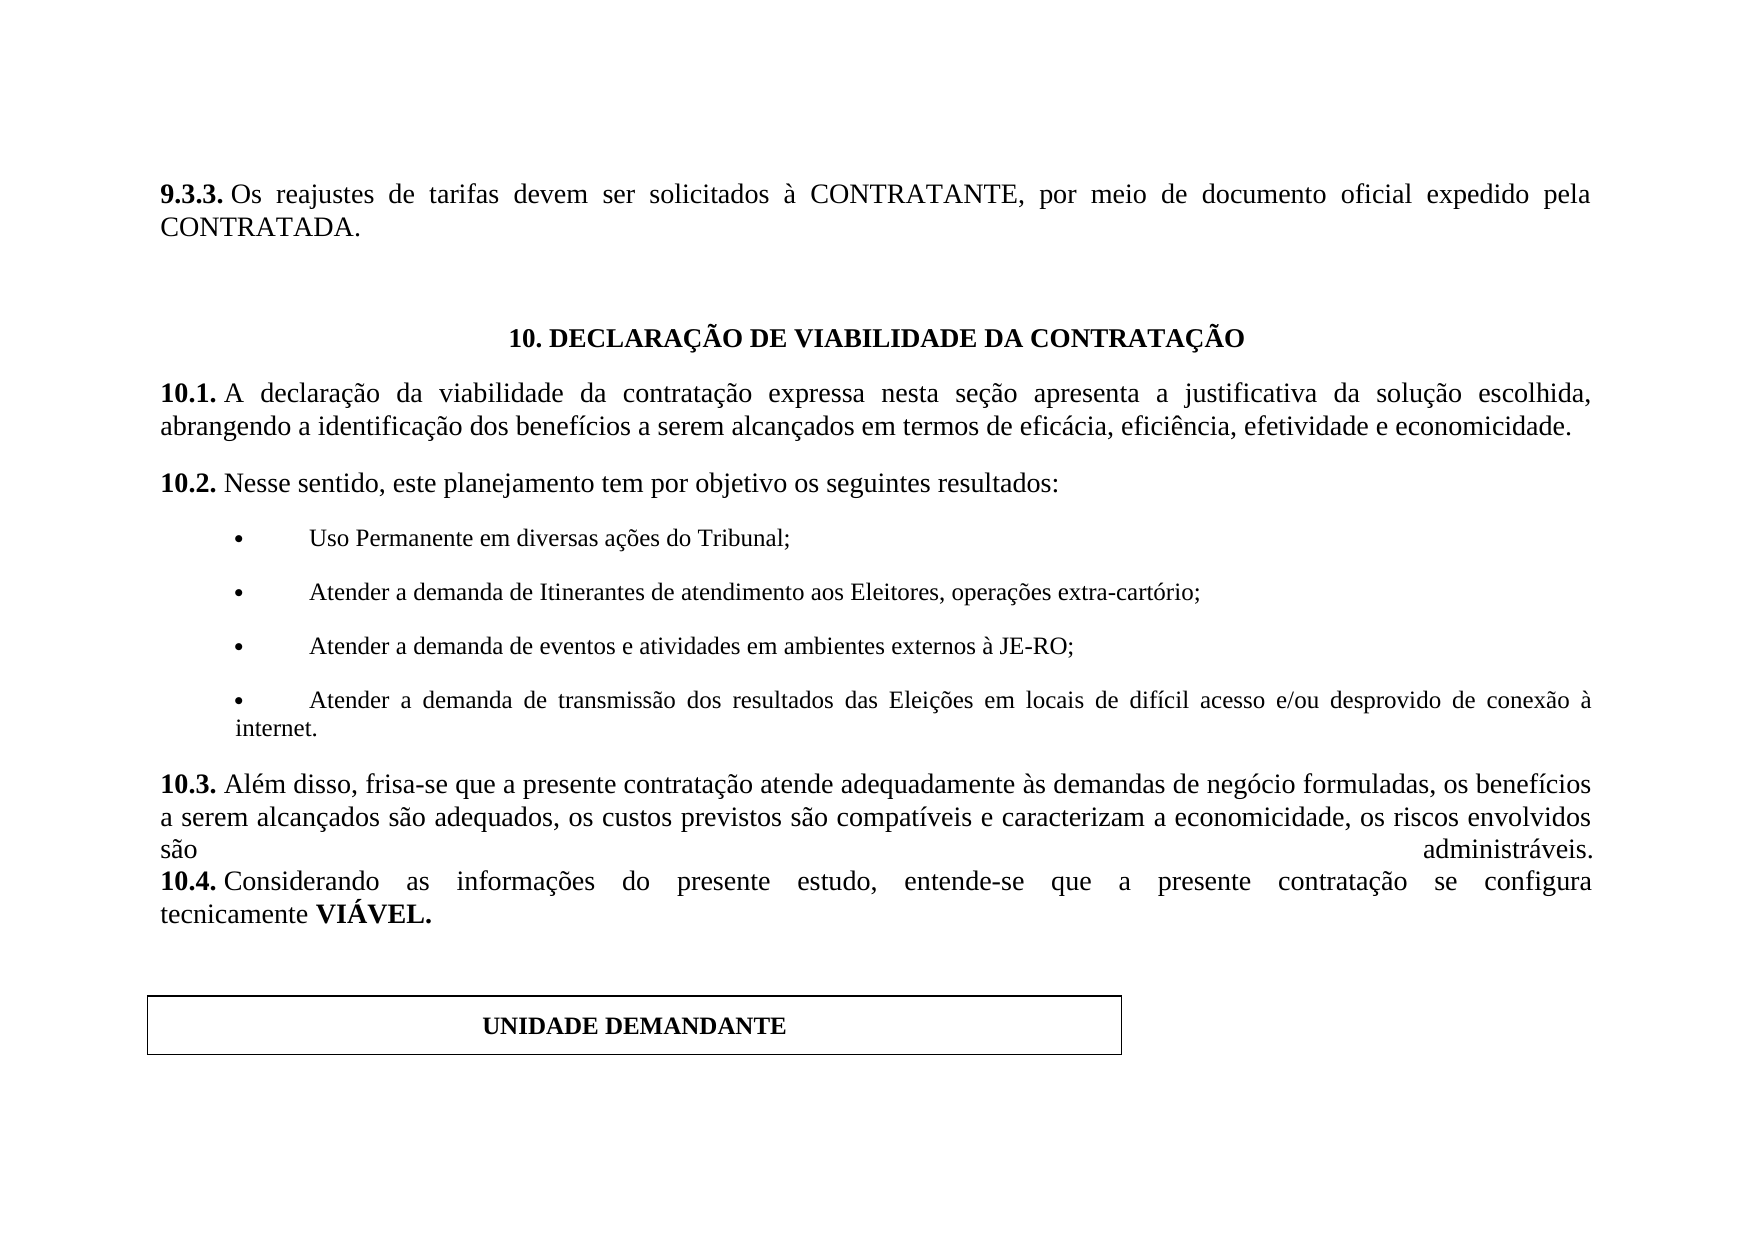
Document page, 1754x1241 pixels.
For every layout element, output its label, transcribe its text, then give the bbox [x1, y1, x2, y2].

list Uso Permanente em diversas ações do Tribunal; [235, 523, 1594, 552]
text 10.3. Além disso, frisa-se que a presente contratação atende adequadamente às demandas de negócio formuladas, os benefícios a serem alcançados são adequados, os custos previstos são compatíveis e caracterizam a economicidade, os riscos envolvidos são administráveis. 10.4. Considerando as informações do presente estudo, entende-se que a presente contratação se configura tecnicamente VIÁVEL. [160, 767, 1594, 929]
table_header UNIDADE DEMANDANTE [148, 997, 1121, 1054]
text 10.1. A declaração da viabilidade da contratação expressa nesta seção apresenta a justificativa da solução escolhida, abrangendo a identificação dos benefícios a serem alcançados em termos de eficácia, eficiência, efetividade e economicidade. [160, 376, 1594, 441]
list Atender a demanda de Itinerantes de atendimento aos Eleitores, operações extra-cartório; [235, 577, 1594, 606]
text 10.2. Nesse sentido, este planejamento tem por objetivo os seguintes resultados: [160, 466, 1594, 498]
text 9.3.3. Os reajustes de tarifas devem ser solicitados à CONTRATANTE, por meio de documento oficial expedido pela CONTRATADA. [160, 177, 1594, 242]
list Atender a demanda de transmissão dos resultados das Eleições em locais de difícil acesso e/ou desprovido de conexão à internet. [235, 685, 1594, 742]
list Atender a demanda de eventos e atividades em ambientes externos à JE-RO; [235, 631, 1594, 660]
text 10. DECLARAÇÃO DE VIABILIDADE DA CONTRATAÇÃO [148, 322, 1606, 353]
